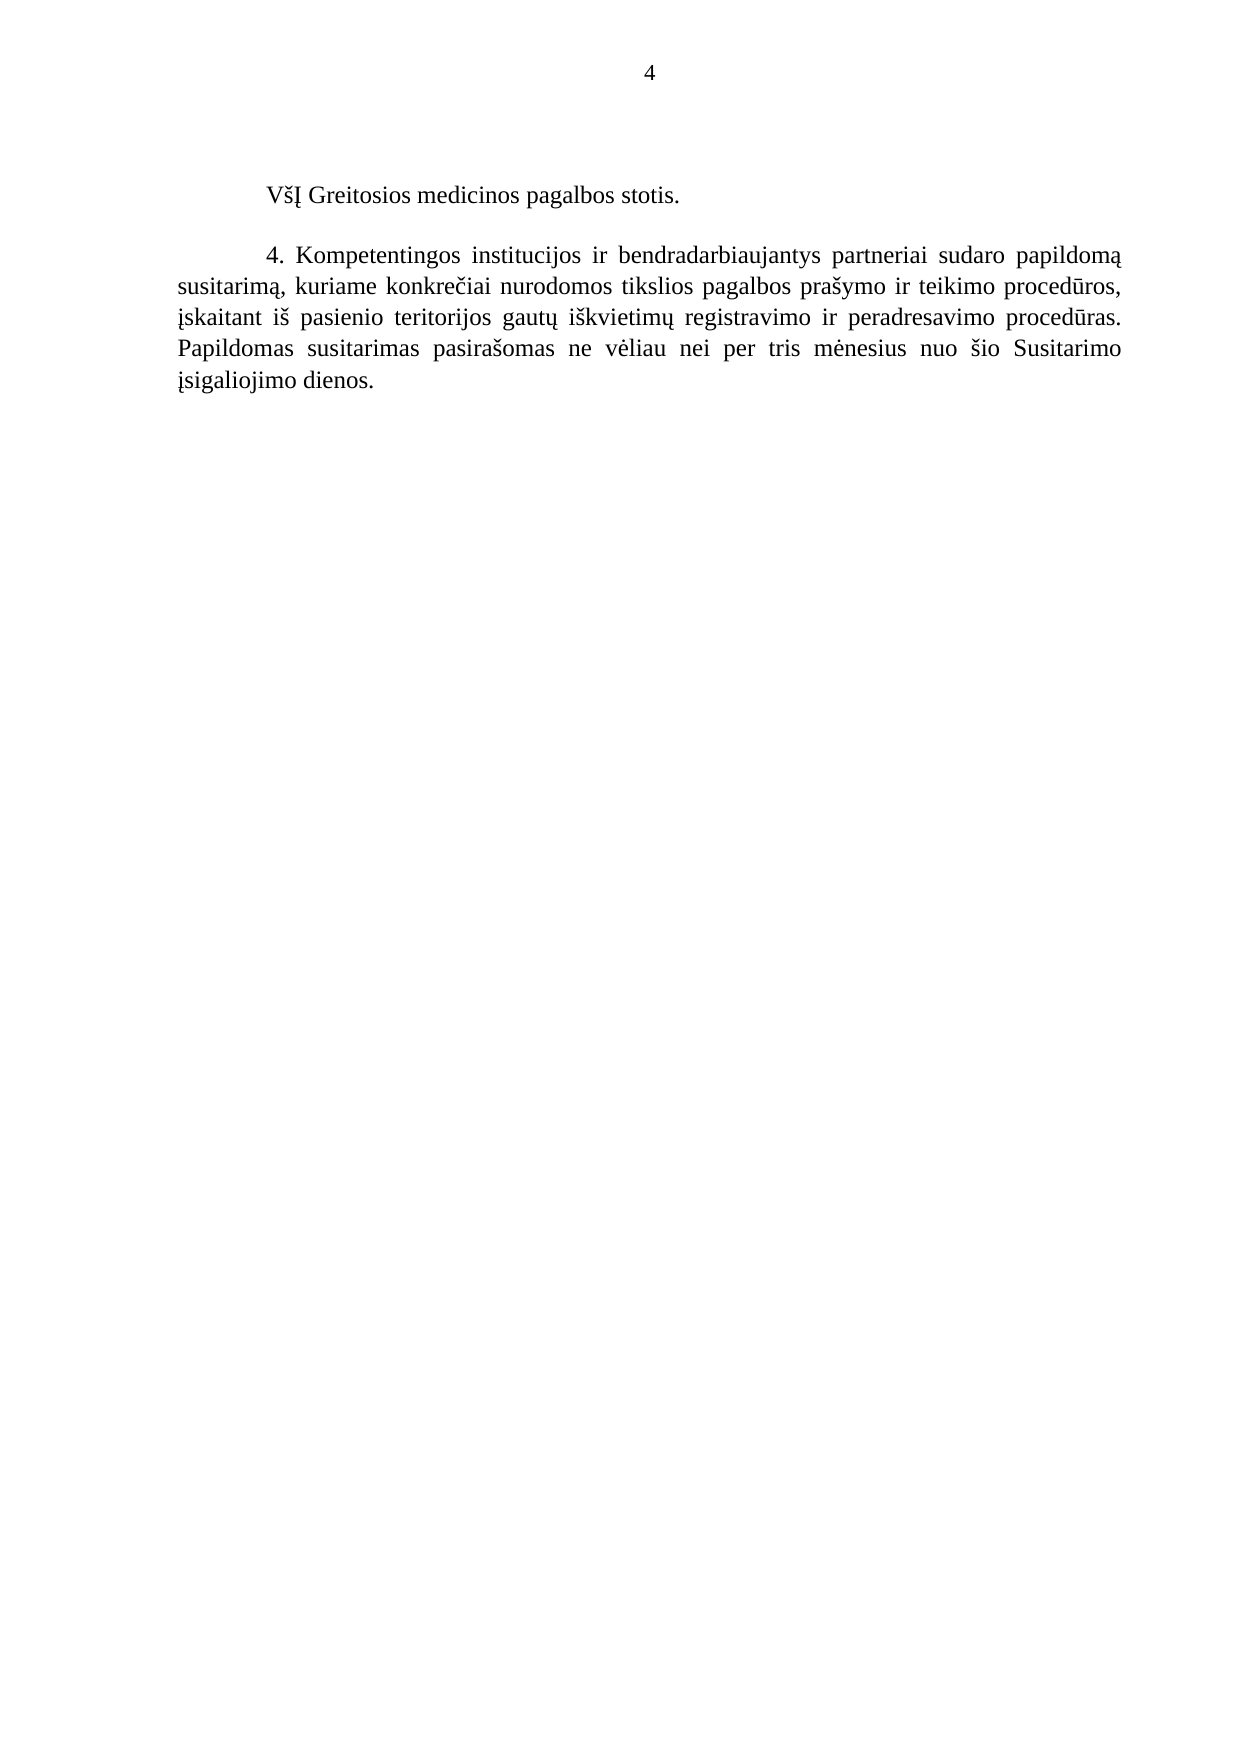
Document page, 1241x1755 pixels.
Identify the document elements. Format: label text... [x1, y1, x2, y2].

text 4. Kompetentingos institucijos ir bendradarbiaujantys partneriai sudaro papildomą susitarimą, kuriame konkrečiai nurodomos tikslios pagalbos prašymo ir teikimo procedūros, įskaitant iš pasienio teritorijos gautų iškvietimų registravimo ir peradresavimo procedūras. Papildomas susitarimas pasirašomas ne vėliau nei per tris mėnesius nuo šio Susitarimo įsigaliojimo dienos. [177, 237, 1122, 393]
text VšĮ Greitosios medicinos pagalbos stotis. [177, 177, 1122, 208]
